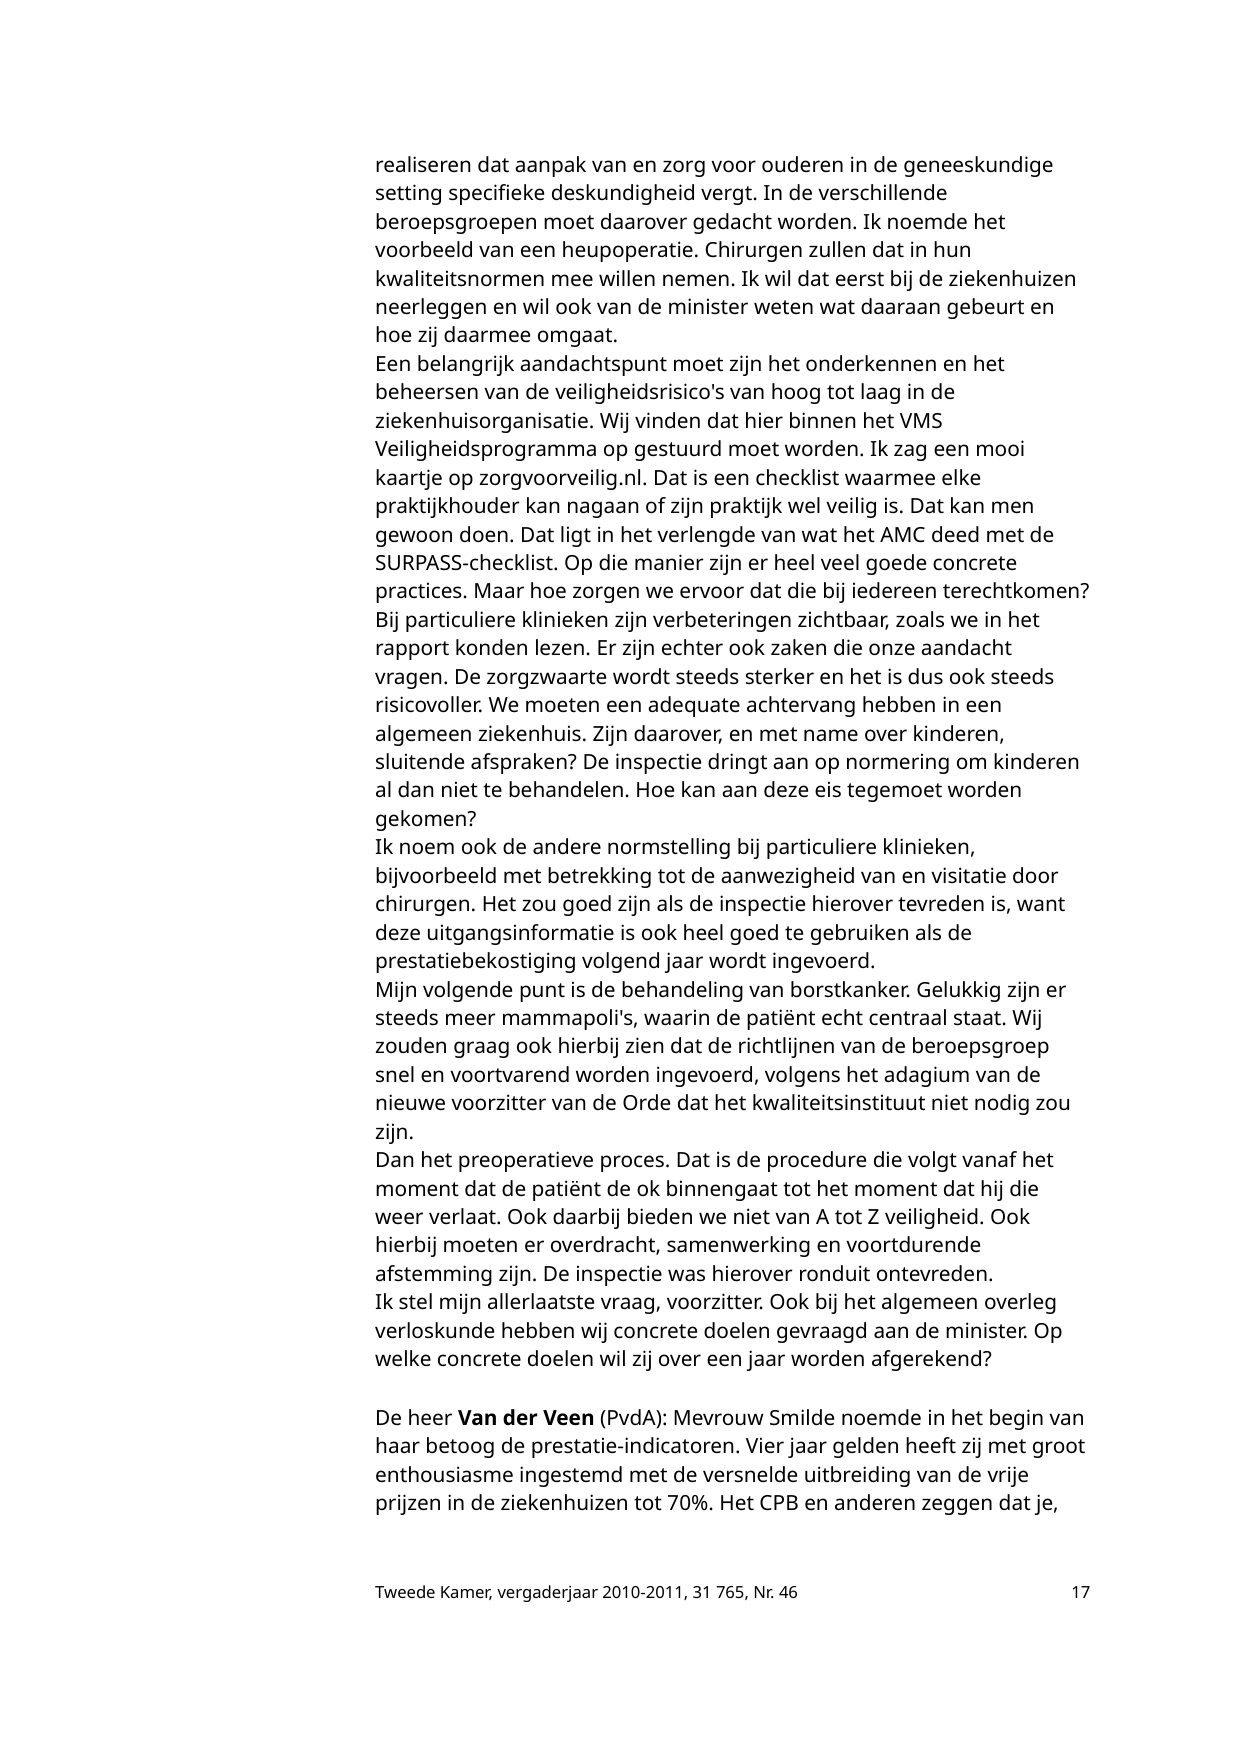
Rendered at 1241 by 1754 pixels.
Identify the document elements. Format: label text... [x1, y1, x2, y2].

text Een belangrijk aandachtspunt moet zijn het onderkennen en het beheersen van de veiligheidsrisico's van hoog tot laag in de ziekenhuisorganisatie. Wij vinden dat hier binnen het VMS Veiligheidsprogramma op gestuurd moet worden. Ik zag een mooi kaartje op zorgvoorveilig.nl. Dat is een checklist waarmee elke praktijkhouder kan nagaan of zijn praktijk wel veilig is. Dat kan men gewoon doen. Dat ligt in het verlengde van wat het AMC deed met de SURPASS-checklist. Op die manier zijn er heel veel goede concrete practices. Maar hoe zorgen we ervoor dat die bij iedereen terechtkomen? [375, 349, 1090, 605]
text Ik stel mijn allerlaatste vraag, voorzitter. Ook bij het algemeen overleg verloskunde hebben wij concrete doelen gevraagd aan de minister. Op welke concrete doelen wil zij over een jaar worden afgerekend? [375, 1287, 1090, 1373]
text realiseren dat aanpak van en zorg voor ouderen in de geneeskundige setting specifieke deskundigheid vergt. In de verschillende beroepsgroepen moet daarover gedacht worden. Ik noemde het voorbeeld van een heupoperatie. Chirurgen zullen dat in hun kwaliteitsnormen mee willen nemen. Ik wil dat eerst bij de ziekenhuizen neerleggen en wil ook van de minister weten wat daaraan gebeurt en hoe zij daarmee omgaat. [375, 150, 1090, 349]
text Ik noem ook de andere normstelling bij particuliere klinieken, bijvoorbeeld met betrekking tot de aanwezigheid van en visitatie door chirurgen. Het zou goed zijn als de inspectie hierover tevreden is, want deze uitgangsinformatie is ook heel goed te gebruiken als de prestatiebekostiging volgend jaar wordt ingevoerd. [375, 832, 1090, 975]
text Dan het preoperatieve proces. Dat is de procedure die volgt vanaf het moment dat de patiënt de ok binnengaat tot het moment dat hij die weer verlaat. Ook daarbij bieden we niet van A tot Z veiligheid. Ook hierbij moeten er overdracht, samenwerking en voortdurende afstemming zijn. De inspectie was hierover ronduit ontevreden. [375, 1145, 1090, 1287]
text Bij particuliere klinieken zijn verbeteringen zichtbaar, zoals we in het rapport konden lezen. Er zijn echter ook zaken die onze aandacht vragen. De zorgzwaarte wordt steeds sterker en het is dus ook steeds risicovoller. We moeten een adequate achtervang hebben in een algemeen ziekenhuis. Zijn daarover, en met name over kinderen, sluitende afspraken? De inspectie dringt aan op normering om kinderen al dan niet te behandelen. Hoe kan aan deze eis tegemoet worden gekomen? [375, 605, 1090, 832]
text De heer Van der Veen (PvdA): Mevrouw Smilde noemde in het begin van haar betoog de prestatie-indicatoren. Vier jaar gelden heeft zij met groot enthousiasme ingestemd met de versnelde uitbreiding van de vrije prijzen in de ziekenhuizen tot 70%. Het CPB en anderen zeggen dat je, [375, 1403, 1090, 1517]
text Mijn volgende punt is de behandeling van borstkanker. Gelukkig zijn er steeds meer mammapoli's, waarin de patiënt echt centraal staat. Wij zouden graag ook hierbij zien dat de richtlijnen van de beroepsgroep snel en voortvarend worden ingevoerd, volgens het adagium van de nieuwe voorzitter van de Orde dat het kwaliteitsinstituut niet nodig zou zijn. [375, 975, 1090, 1145]
